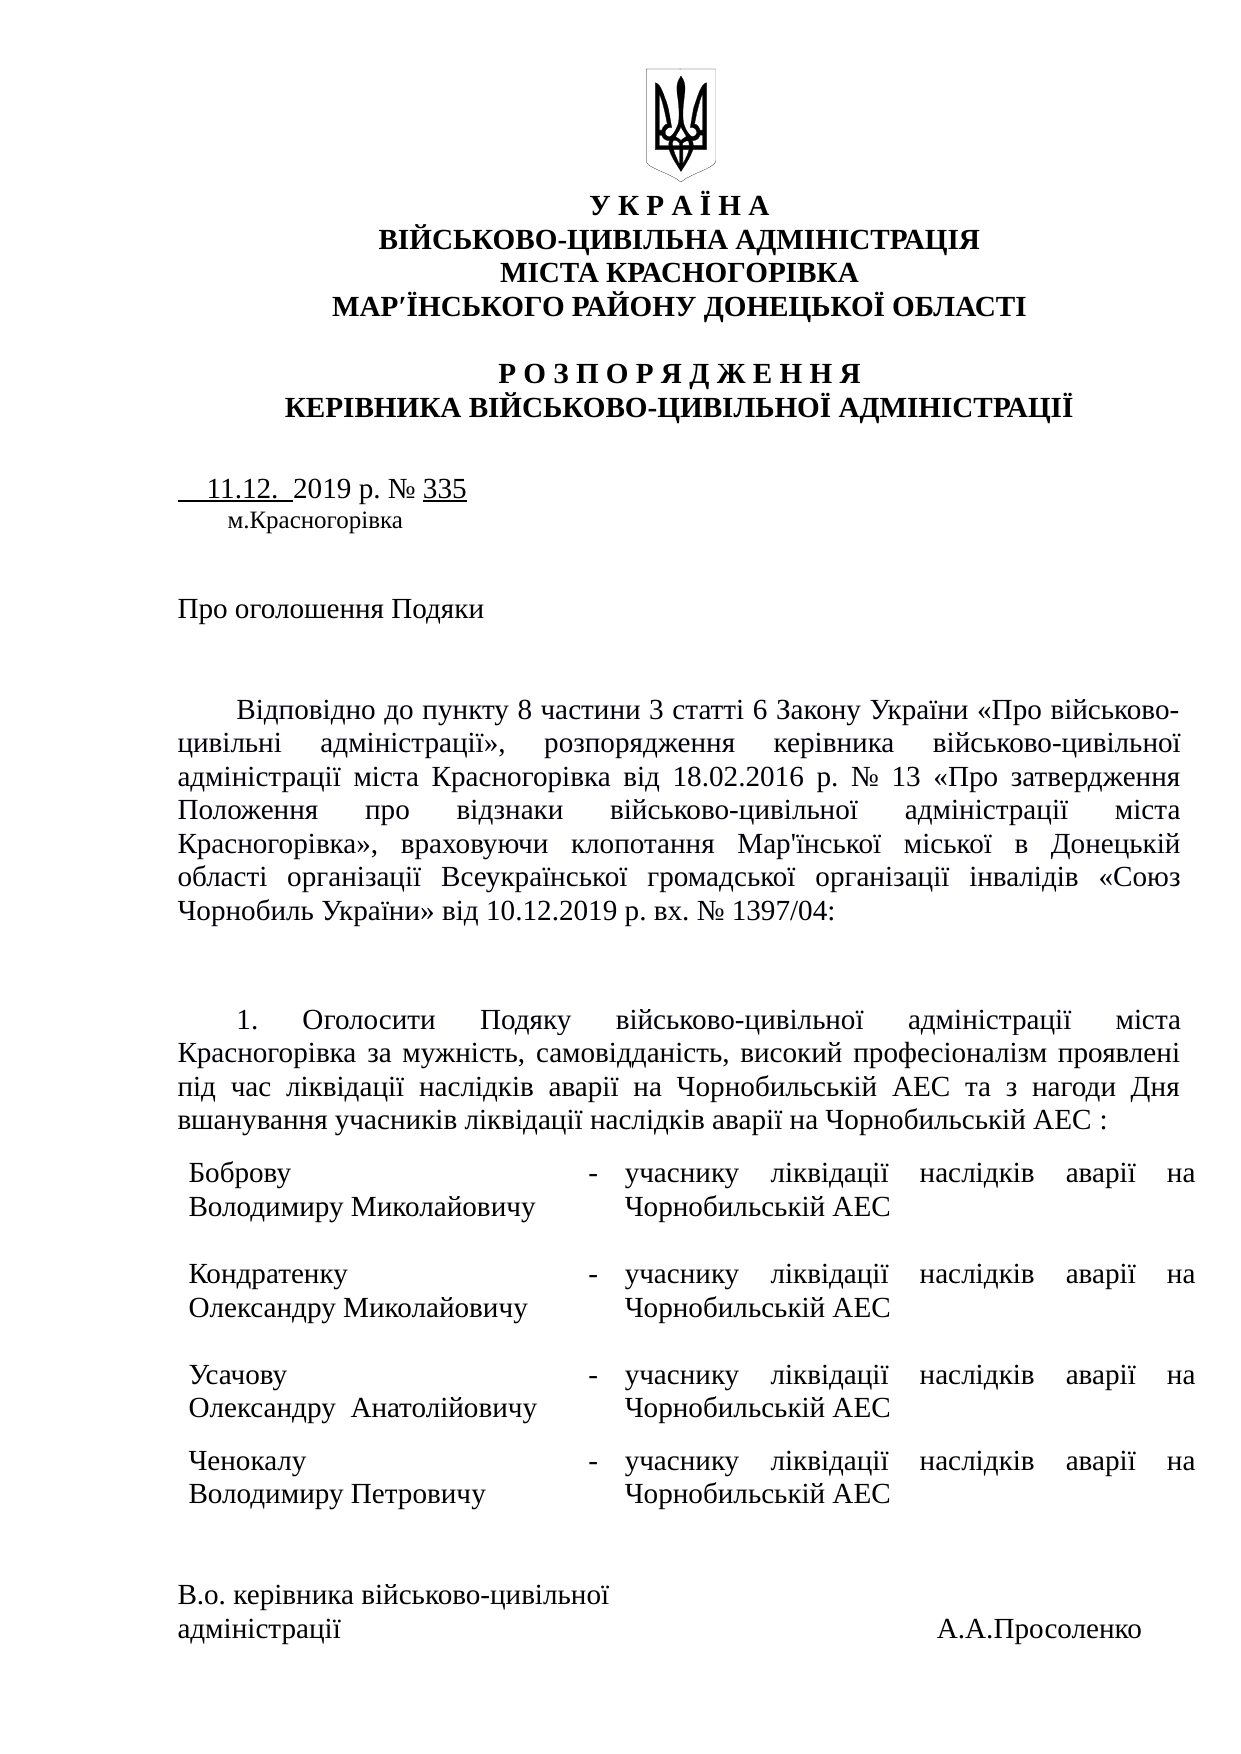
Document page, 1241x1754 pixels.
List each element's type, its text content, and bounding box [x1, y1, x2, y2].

table_cell учаснику ліквідації наслідків аварії на Чорнобильській АЕС [613, 1443, 1207, 1510]
table_cell - [572, 1256, 613, 1323]
text Про оголошення Подяки [177, 591, 1181, 625]
table_cell [613, 1323, 1207, 1357]
text В.о. керівника військово-цивільної [177, 1577, 1211, 1611]
table_cell учаснику ліквідації наслідків аварії на Чорнобильській АЕС [613, 1357, 1207, 1443]
table_cell учаснику ліквідації наслідків аварії на Чорнобильській АЕС [613, 1256, 1207, 1323]
table_cell Боброву Володимиру Миколайовичу [177, 1156, 572, 1256]
table_cell - [572, 1357, 613, 1443]
text 1. Оголосити Подяку військово-цивільної адміністрації міста Красногорівка за мужність, самовідданість, високий професіоналізм проявлені під час ліквідації наслідків аварії на Чорнобильській АЕС та з нагоди Дня вшанування учасників ліквідації наслідків аварії на Чорнобильській АЕС : [177, 1002, 1181, 1136]
table_cell [166, 1323, 177, 1357]
table_cell [1207, 1156, 1222, 1256]
table_cell [1207, 1443, 1222, 1510]
table_cell [166, 1357, 177, 1443]
table_cell Усачову Олександру Анатолійовичу [177, 1357, 572, 1443]
table_cell [1207, 1256, 1222, 1323]
text Р О З П О Р Я Д Ж Е Н Н Я [177, 356, 1181, 390]
text 11.12. 2019 р. № 335 [177, 471, 1181, 505]
table_cell - [572, 1156, 613, 1256]
table_cell [572, 1323, 613, 1357]
table_header [166, 1136, 1222, 1156]
table_cell [1207, 1323, 1222, 1357]
table_cell [177, 1323, 572, 1357]
text У К Р А Ї Н А [177, 155, 1181, 222]
table_cell Ченокалу Володимиру Петровичу [177, 1443, 572, 1510]
table_cell [166, 1156, 177, 1256]
text ВІЙСЬКОВО-ЦИВІЛЬНА АДМІНІСТРАЦІЯ [177, 222, 1181, 256]
table_cell [1207, 1357, 1222, 1443]
table_cell Кондратенку Олександру Миколайовичу [177, 1256, 572, 1323]
table_cell [166, 1443, 177, 1510]
table_cell [166, 1256, 177, 1323]
table_cell учаснику ліквідації наслідків аварії на Чорнобильській АЕС [613, 1156, 1207, 1256]
text КЕРІВНИКА ВІЙСЬКОВО-ЦИВІЛЬНОЇ АДМІНІСТРАЦІЇ [177, 390, 1181, 423]
text МІСТА КРАСНОГОРІВКА [177, 256, 1181, 289]
text м.Красногорівка [177, 505, 517, 534]
subtitle Відповідно до пункту 8 частини 3 статті 6 Закону України «Про військово-цивільні адміністрації», розпорядження керівника військово-цивільної адміністрації міста Красногорівка від 18.02.2016 р. № 13 «Про затвердження Положення про відзнаки військово-цивільної адміністрації міста Красногорівка», враховуючи клопотання Мар'їнської міської в Донецькій області організації Всеукраїнської громадської організації інвалідів «Союз Чорнобиль України» від 10.12.2019 р. вх. № 1397/04: [177, 692, 1181, 927]
text адміністрації А.А.Просоленко [177, 1611, 1211, 1678]
text МАР′ЇНСЬКОГО РАЙОНУ ДОНЕЦЬКОЇ ОБЛАСТІ [177, 289, 1181, 323]
table_cell - [572, 1443, 613, 1510]
